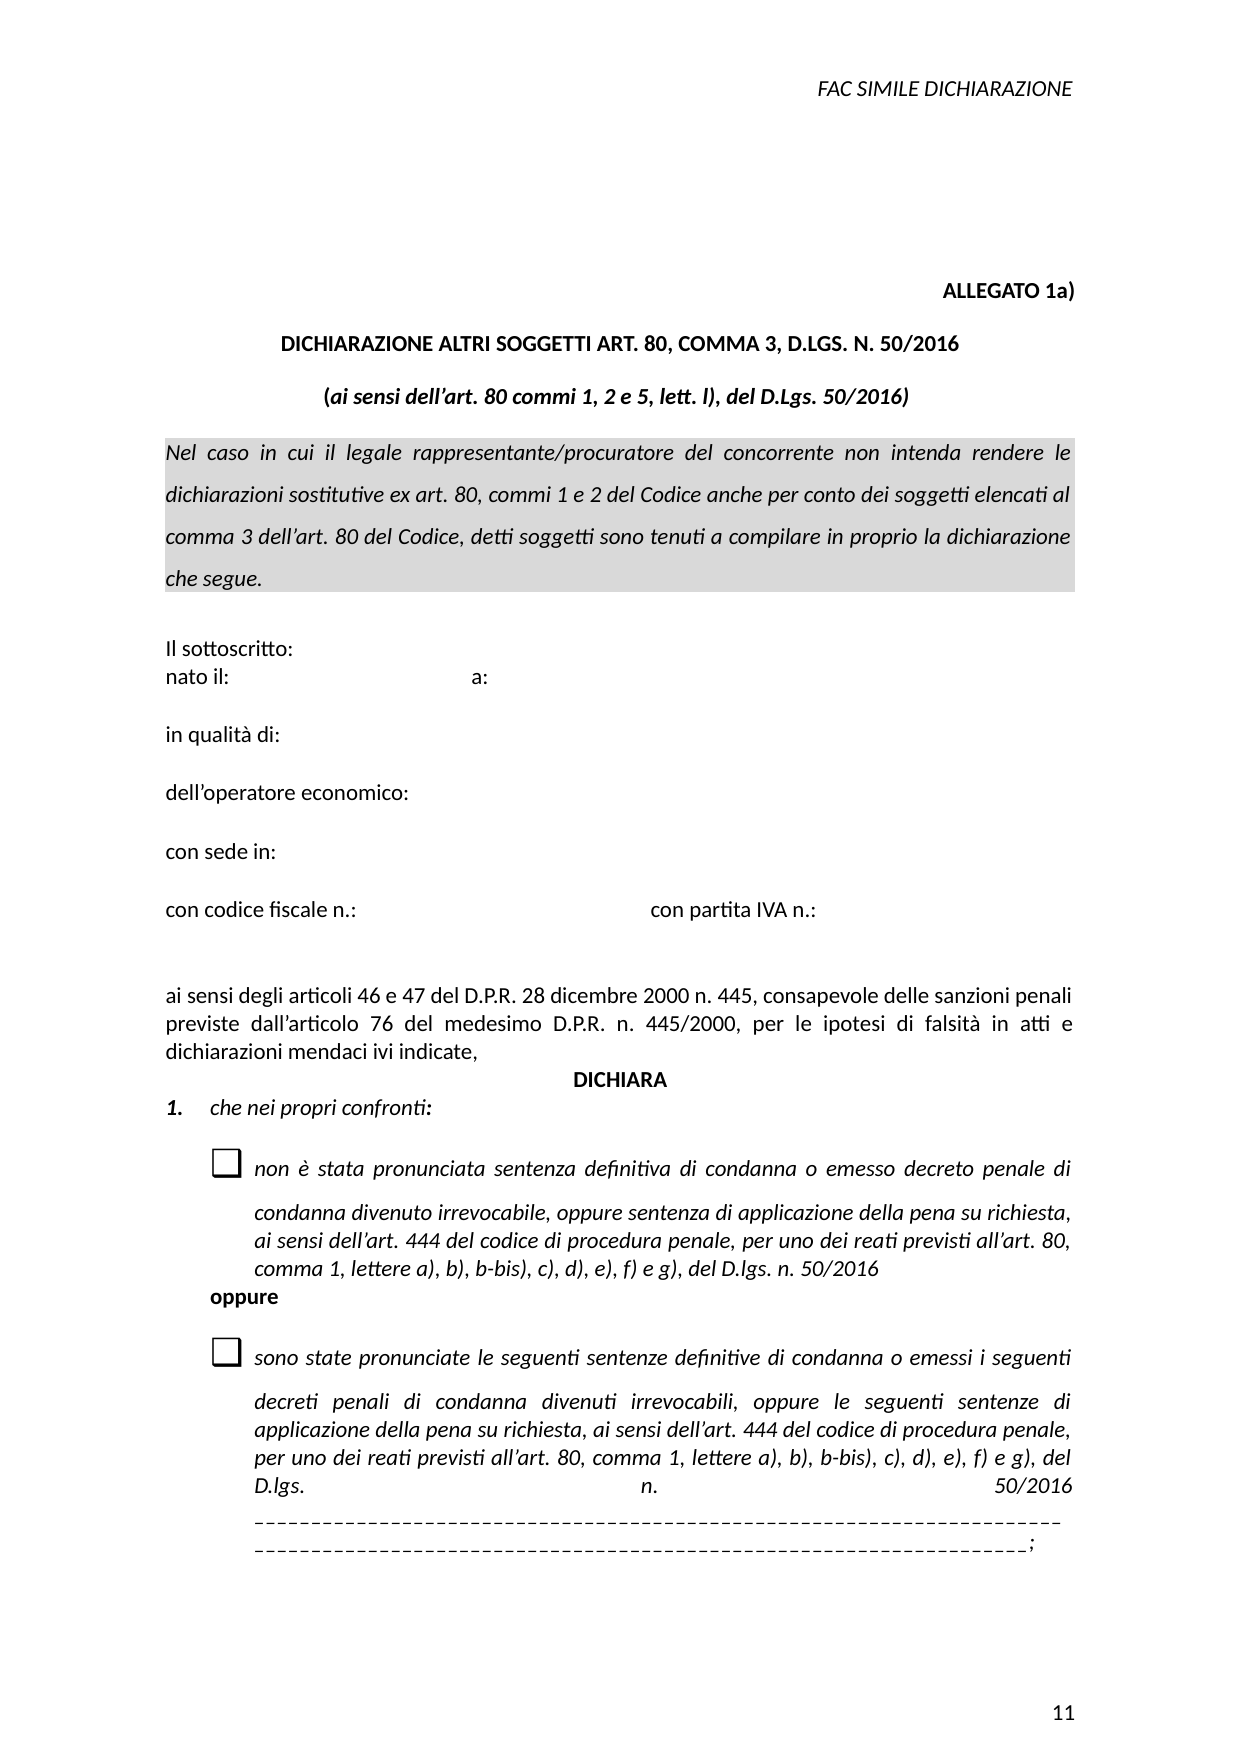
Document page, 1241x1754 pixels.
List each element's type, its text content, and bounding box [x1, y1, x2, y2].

text DICHIARAZIONE ALTRI SOGGETTI ART. 80, COMMA 3, D.LGS. N. 50/2016 [165, 329, 1075, 357]
text DICHIARA [165, 1065, 1075, 1093]
text ALLEGATO 1a) [165, 276, 1075, 304]
text oppure [210, 1282, 1075, 1310]
text (ai sensi dell’art. 80 commi 1, 2 e 5, lett. l), del D.Lgs. 50/2016) [165, 382, 1075, 410]
text con codice fiscale n.: con partita IVA n.: [165, 895, 1075, 923]
text Il sottoscritto: [165, 634, 1075, 662]
text in qualità di: [165, 720, 1075, 748]
text Nel caso in cui il legale rappresentante/procuratore del concorrente non intenda rendere le dichiarazioni sostitutive ex art. 80, commi 1 e 2 del Codice anche per conto dei soggetti elencati al comma 3 dell’art. 80 del Codice, detti soggetti sono tenuti a compilare in proprio la dichiarazione che segue. [165, 438, 1075, 592]
text dell’operatore economico: [165, 778, 1075, 807]
text con sede in: [165, 837, 1075, 865]
text ai sensi degli articoli 46 e 47 del D.P.R. 28 dicembre 2000 n. 445, consapevole delle sanzioni penali previste dall’articolo 76 del medesimo D.P.R. n. 445/2000, per le ipotesi di falsità in atti e dichiarazioni mendaci ivi indicate, [165, 981, 1075, 1065]
subtitle sono state pronunciate le seguenti sentenze definitive di condanna o emessi i seguenti decreti penali di condanna divenuti irrevocabili, oppure le seguenti sentenze di applicazione della pena su richiesta, ai sensi dell’art. 444 del codice di procedura penale, per uno dei reati previsti all’art. 80, comma 1, lettere a), b), b-bis), c), d), e), f) e g), del D.lgs. n. 50/2016 ___________________________________________________________________________________________________________________________________________; [210, 1310, 1075, 1555]
subtitle che nei propri confronti: [165, 1093, 1075, 1121]
text nato il: a: [165, 662, 1075, 690]
subtitle non è stata pronunciata sentenza definitiva di condanna o emesso decreto penale di condanna divenuto irrevocabile, oppure sentenza di applicazione della pena su richiesta, ai sensi dell’art. 444 del codice di procedura penale, per uno dei reati previsti all’art. 80, comma 1, lettere a), b), b-bis), c), d), e), f) e g), del D.lgs. n. 50/2016 [210, 1121, 1075, 1282]
